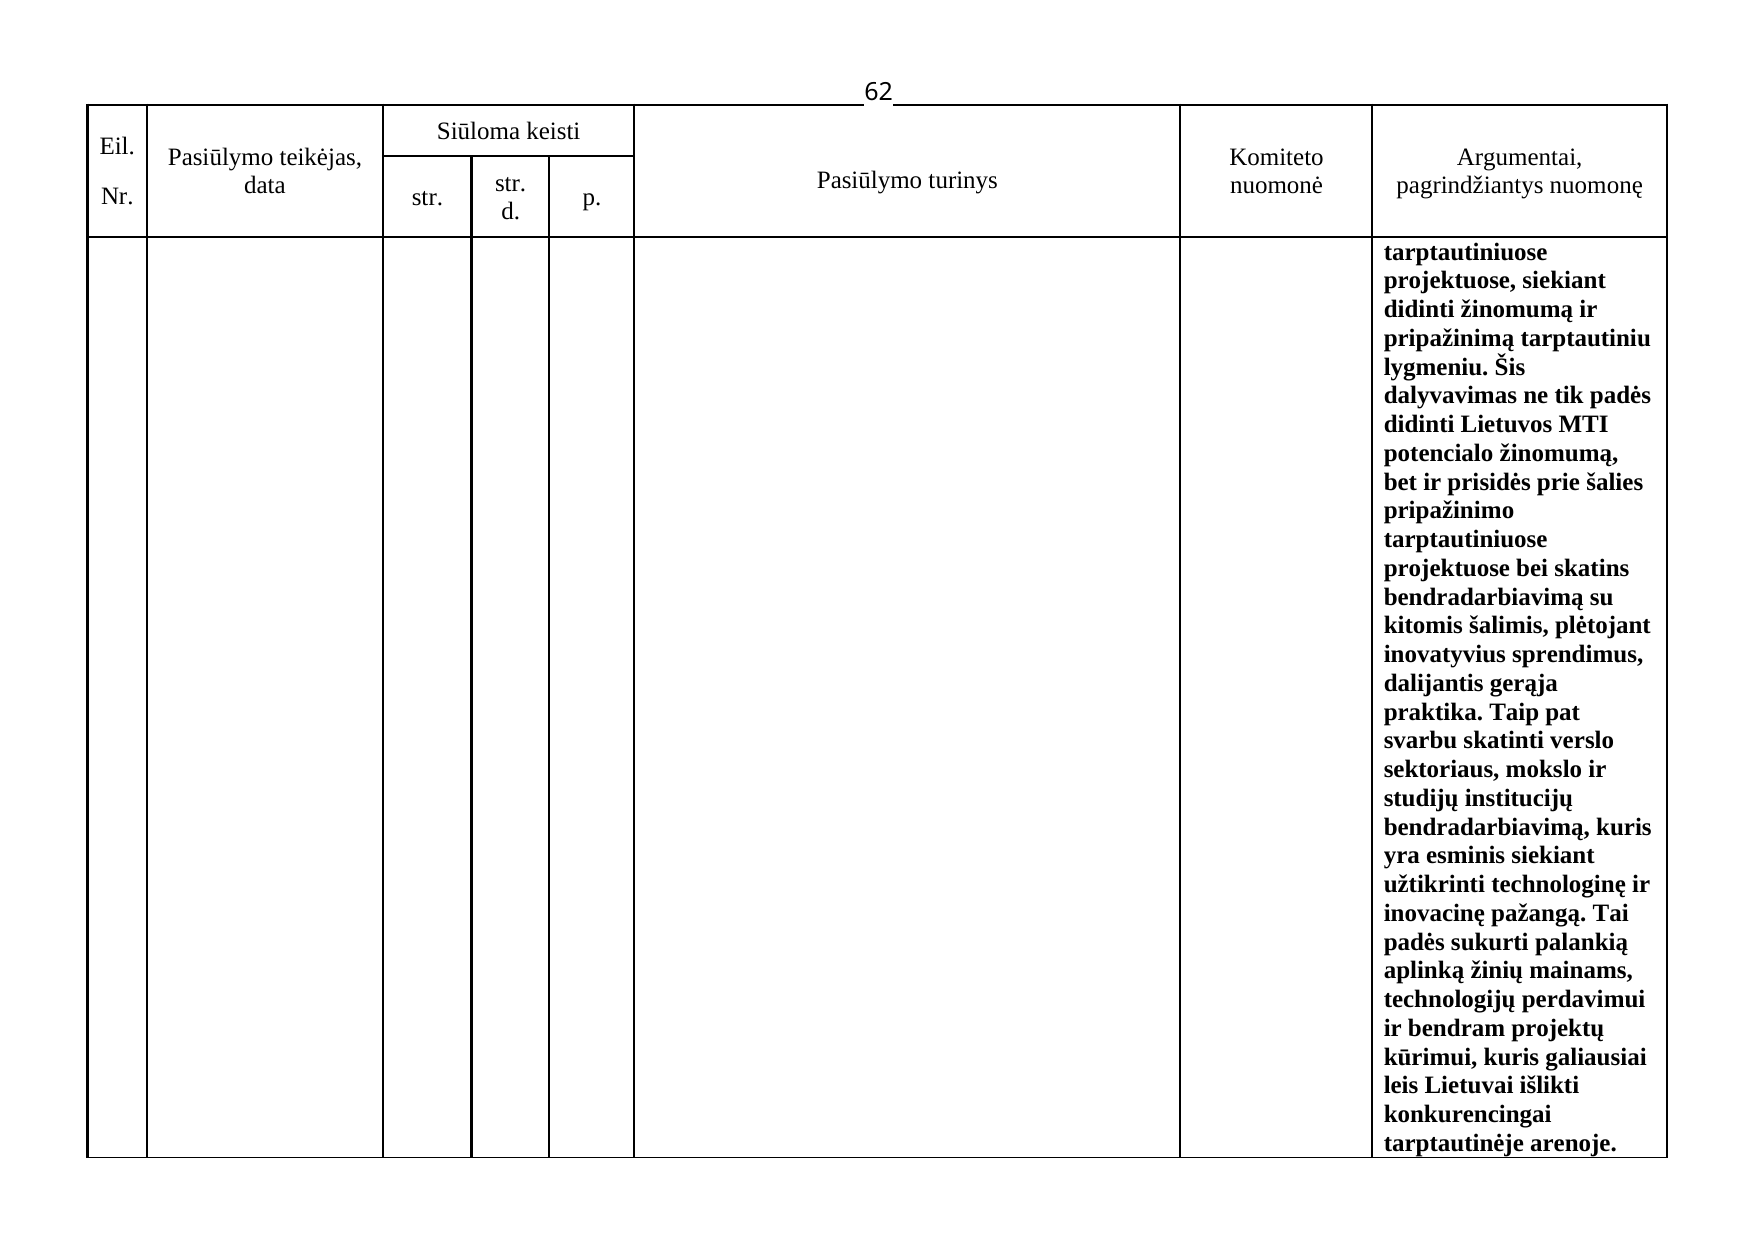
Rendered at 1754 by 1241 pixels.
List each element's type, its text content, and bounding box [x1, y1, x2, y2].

table_cell [384, 238, 470, 1157]
table_cell [89, 238, 146, 1157]
table_cell str. d. [473, 157, 548, 236]
table_header Pasiūlymo teikėjas, data [148, 106, 382, 236]
table_cell tarptautiniuose projektuose, siekiant didinti žinomumą ir pripažinimą tarptautiniu lygmeniu. Šis dalyvavimas ne tik padės didinti Lietuvos MTI potencialo žinomumą, bet ir prisidės prie šalies pripažinimo tarptautiniuose projektuose bei skatins bendradarbiavimą su kitomis šalimis, plėtojant inovatyvius sprendimus, dalijantis gerąja praktika. Taip pat svarbu skatinti verslo sektoriaus, mokslo ir studijų institucijų bendradarbiavimą, kuris yra esminis siekiant užtikrinti technologinę ir inovacinę pažangą. Tai padės sukurti palankią aplinką žinių mainams, technologijų perdavimui ir bendram projektų kūrimui, kuris galiausiai leis Lietuvai išlikti konkurencingai tarptautinėje arenoje. [1373, 238, 1666, 1157]
table_header Pasiūlymo turinys [635, 106, 1179, 236]
table_cell p. [550, 157, 633, 236]
table_header Eil. Nr. [89, 106, 146, 236]
table_cell [550, 238, 633, 1157]
table_header Komiteto nuomonė [1181, 106, 1371, 236]
table_cell [635, 238, 1179, 1157]
table_cell [473, 238, 548, 1157]
table_header Argumentai, pagrindžiantys nuomonę [1373, 106, 1666, 236]
table_cell [148, 238, 382, 1157]
table_header Siūloma keisti [384, 106, 633, 155]
table_cell [1181, 238, 1371, 1157]
table_cell str. [384, 157, 470, 236]
